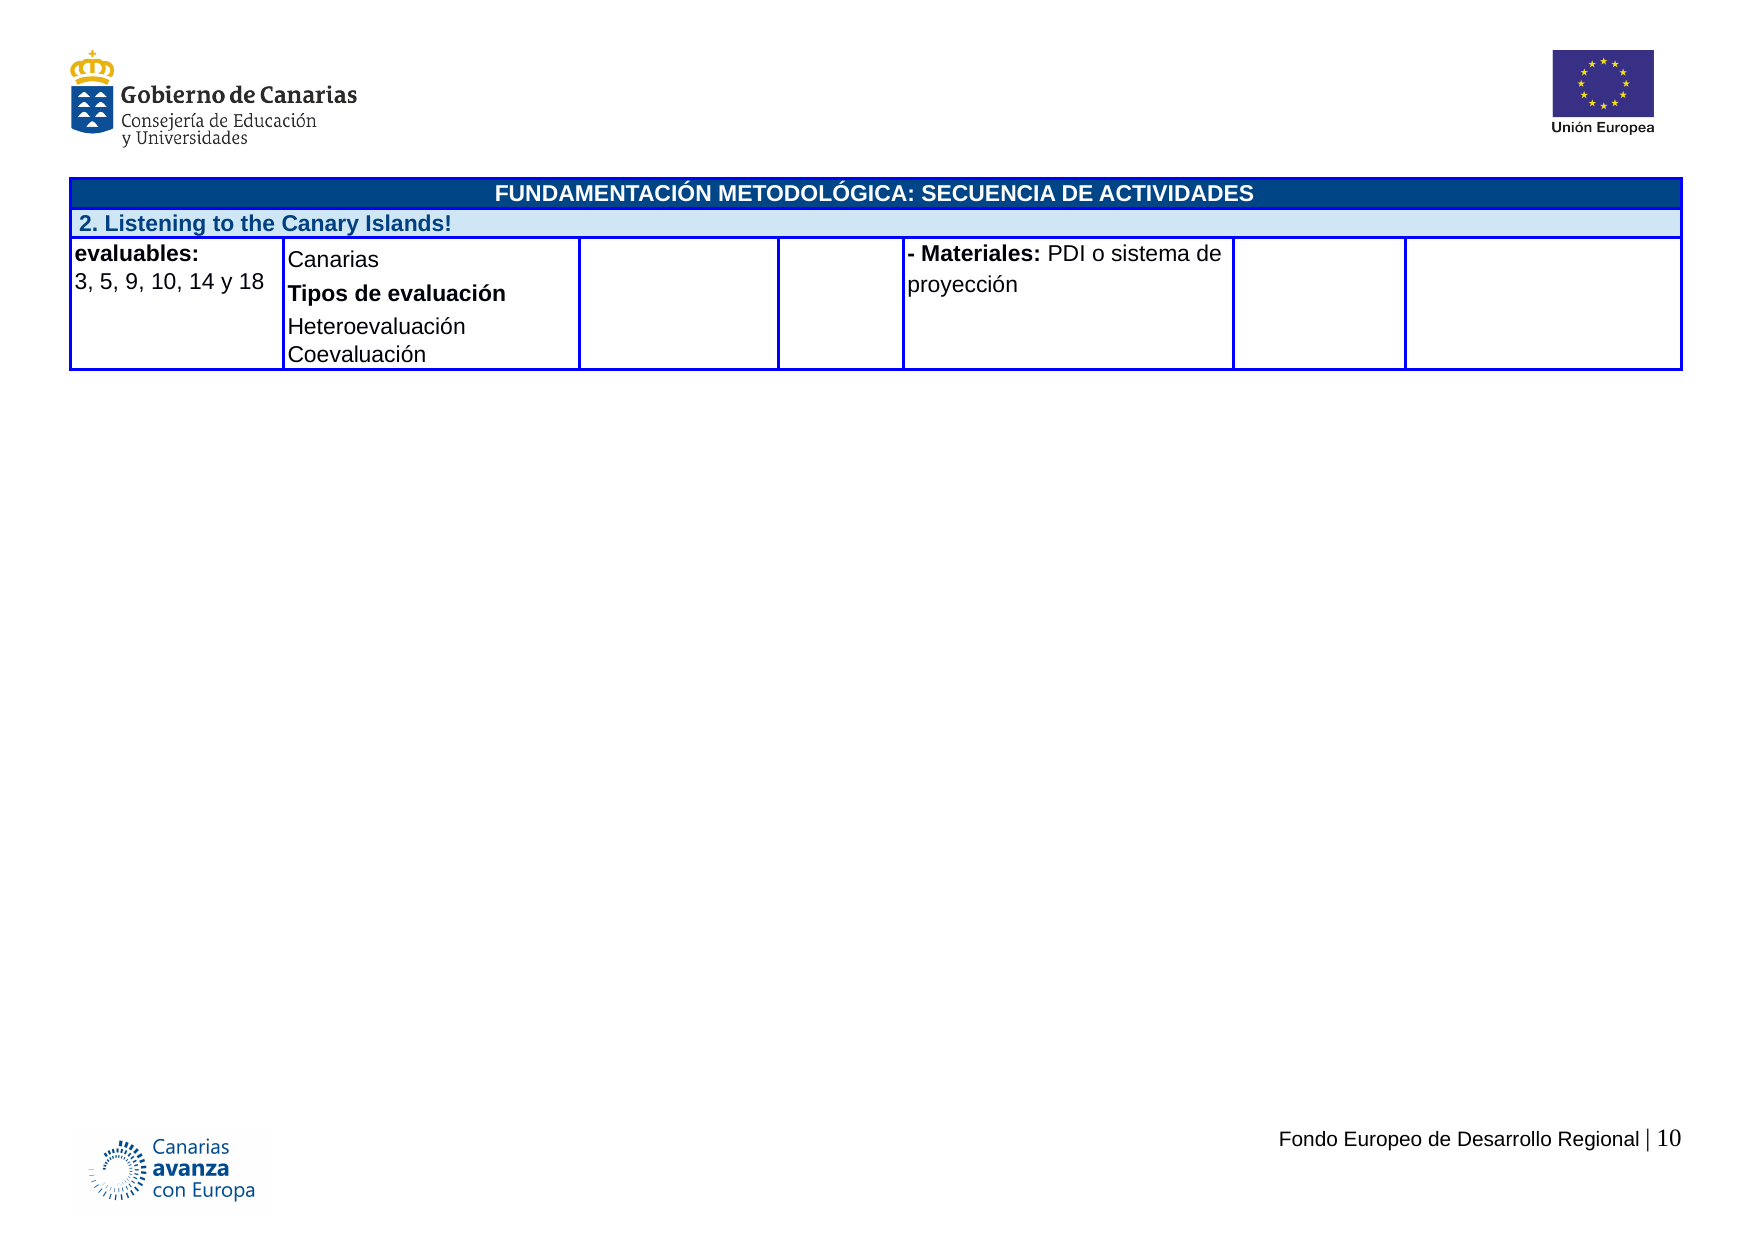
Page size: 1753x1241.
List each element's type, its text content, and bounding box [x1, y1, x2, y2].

table_header FUNDAMENTACIÓN METODOLÓGICA: SECUENCIA DE ACTIVIDADES [72, 180, 1680, 207]
picture [1552, 50, 1654, 135]
table_cell - Materiales: PDI o sistema de proyección [905, 239, 1232, 368]
table_cell Canarias Tipos de evaluación Heteroevaluación Coevaluación [285, 239, 578, 368]
picture [70, 1125, 275, 1215]
picture [70, 50, 357, 148]
table_cell 2. Listening to the Canary Islands! [72, 210, 1680, 236]
table_cell [780, 239, 902, 368]
table_cell [1235, 239, 1404, 368]
table_cell evaluables: 3, 5, 9, 10, 14 y 18 [72, 239, 282, 368]
table_cell [581, 239, 777, 368]
table_cell [1407, 239, 1680, 368]
